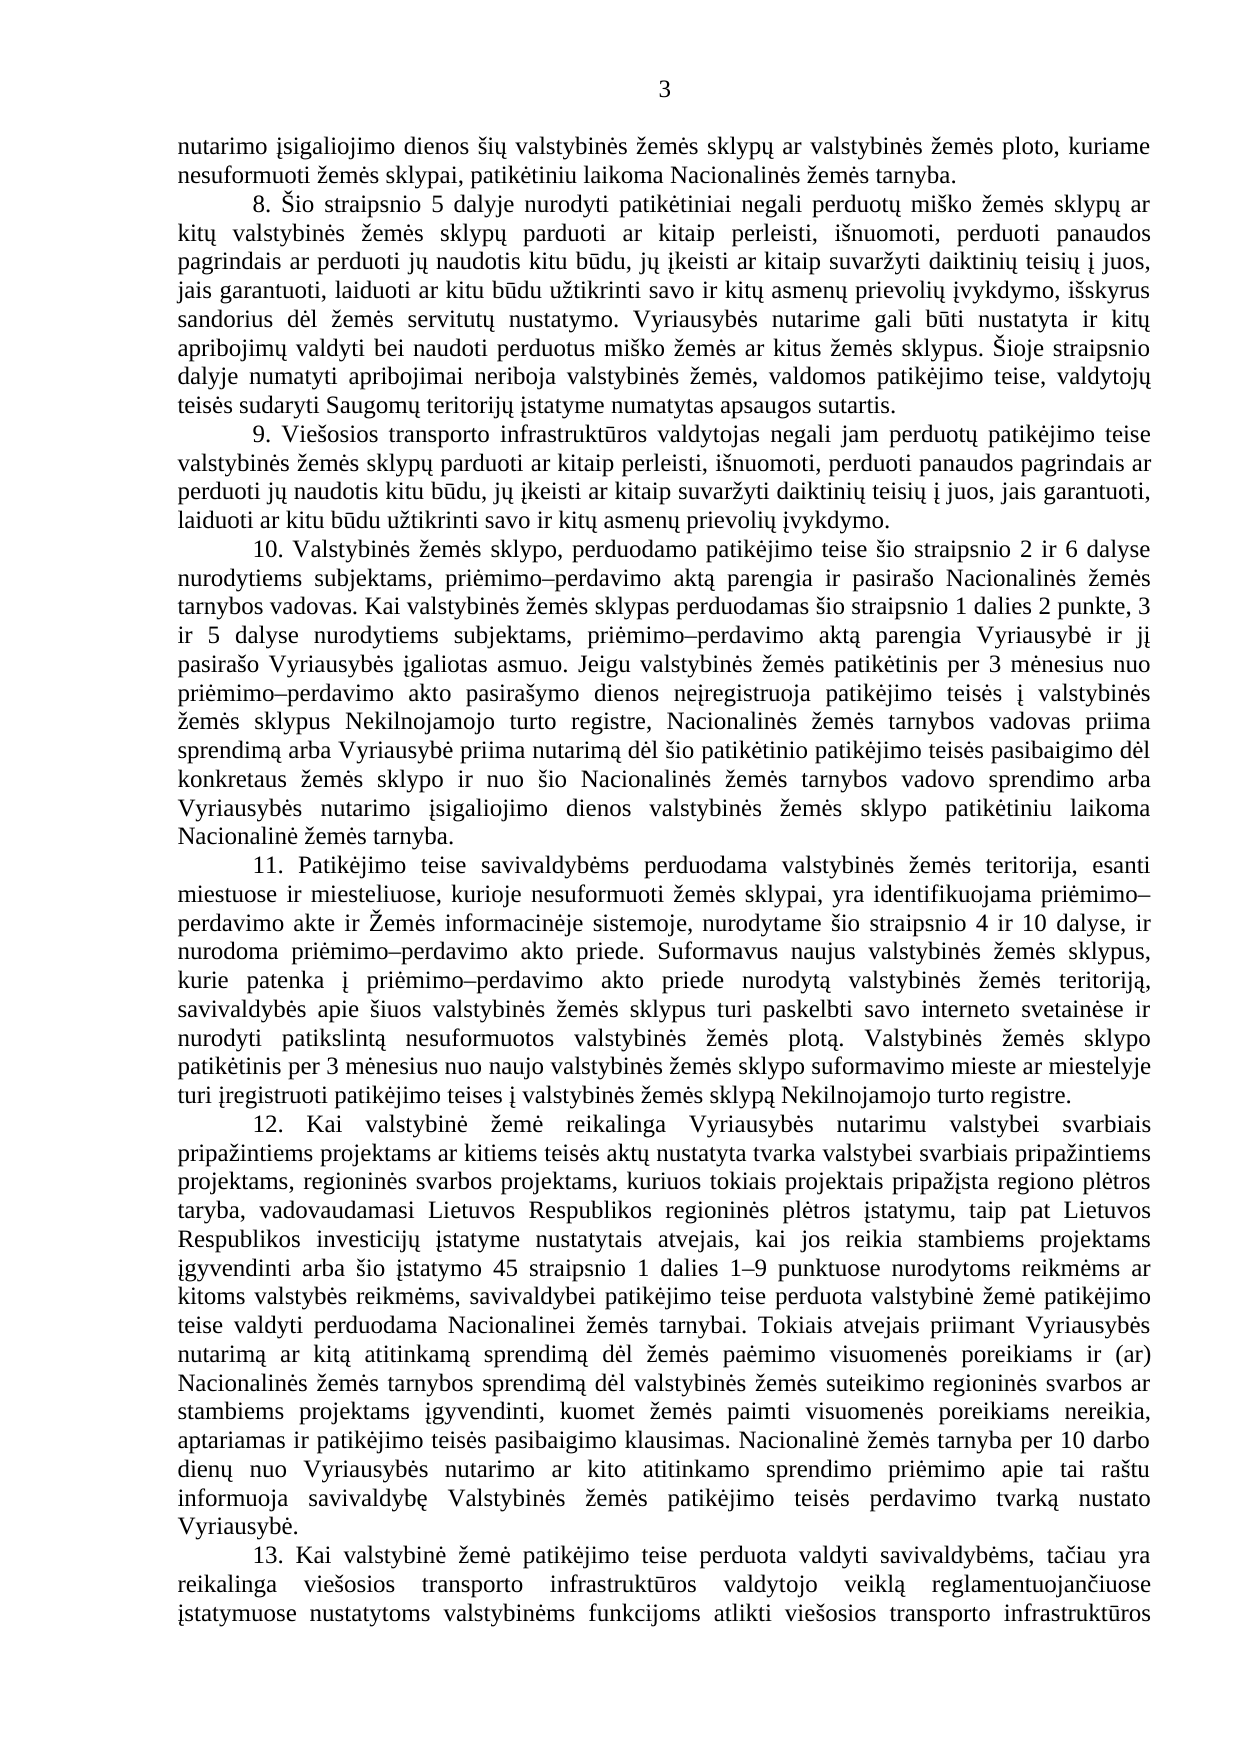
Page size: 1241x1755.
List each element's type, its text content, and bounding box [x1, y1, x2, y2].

text 11. Patikėjimo teise savivaldybėms perduodama valstybinės žemės teritorija, esanti miestuose ir miesteliuose, kurioje nesuformuoti žemės sklypai, yra identifikuojama priėmimo–perdavimo akte ir Žemės informacinėje sistemoje, nurodytame šio straipsnio 4 ir 10 dalyse, ir nurodoma priėmimo–perdavimo akto priede. Suformavus naujus valstybinės žemės sklypus, kurie patenka į priėmimo–perdavimo akto priede nurodytą valstybinės žemės teritoriją, savivaldybės apie šiuos valstybinės žemės sklypus turi paskelbti savo interneto svetainėse ir nurodyti patikslintą nesuformuotos valstybinės žemės plotą. Valstybinės žemės sklypo patikėtinis per 3 mėnesius nuo naujo valstybinės žemės sklypo suformavimo mieste ar miestelyje turi įregistruoti patikėjimo teises į valstybinės žemės sklypą Nekilnojamojo turto registre. [177, 850, 1152, 1109]
text 8. Šio straipsnio 5 dalyje nurodyti patikėtiniai negali perduotų miško žemės sklypų ar kitų valstybinės žemės sklypų parduoti ar kitaip perleisti, išnuomoti, perduoti panaudos pagrindais ar perduoti jų naudotis kitu būdu, jų įkeisti ar kitaip suvaržyti daiktinių teisių į juos, jais garantuoti, laiduoti ar kitu būdu užtikrinti savo ir kitų asmenų prievolių įvykdymo, išskyrus sandorius dėl žemės servitutų nustatymo. Vyriausybės nutarime gali būti nustatyta ir kitų apribojimų valdyti bei naudoti perduotus miško žemės ar kitus žemės sklypus. Šioje straipsnio dalyje numatyti apribojimai neriboja valstybinės žemės, valdomos patikėjimo teise, valdytojų teisės sudaryti Saugomų teritorijų įstatyme numatytas apsaugos sutartis. [177, 189, 1152, 419]
text nutarimo įsigaliojimo dienos šių valstybinės žemės sklypų ar valstybinės žemės ploto, kuriame nesuformuoti žemės sklypai, patikėtiniu laikoma Nacionalinės žemės tarnyba. [177, 131, 1152, 189]
text 10. Valstybinės žemės sklypo, perduodamo patikėjimo teise šio straipsnio 2 ir 6 dalyse nurodytiems subjektams, priėmimo–perdavimo aktą parengia ir pasirašo Nacionalinės žemės tarnybos vadovas. Kai valstybinės žemės sklypas perduodamas šio straipsnio 1 dalies 2 punkte, 3 ir 5 dalyse nurodytiems subjektams, priėmimo–perdavimo aktą parengia Vyriausybė ir jį pasirašo Vyriausybės įgaliotas asmuo. Jeigu valstybinės žemės patikėtinis per 3 mėnesius nuo priėmimo–perdavimo akto pasirašymo dienos neįregistruoja patikėjimo teisės į valstybinės žemės sklypus Nekilnojamojo turto registre, Nacionalinės žemės tarnybos vadovas priima sprendimą arba Vyriausybė priima nutarimą dėl šio patikėtinio patikėjimo teisės pasibaigimo dėl konkretaus žemės sklypo ir nuo šio Nacionalinės žemės tarnybos vadovo sprendimo arba Vyriausybės nutarimo įsigaliojimo dienos valstybinės žemės sklypo patikėtiniu laikoma Nacionalinė žemės tarnyba. [177, 534, 1152, 850]
text 12. Kai valstybinė žemė reikalinga Vyriausybės nutarimu valstybei svarbiais pripažintiems projektams ar kitiems teisės aktų nustatyta tvarka valstybei svarbiais pripažintiems projektams, regioninės svarbos projektams, kuriuos tokiais projektais pripažįsta regiono plėtros taryba, vadovaudamasi Lietuvos Respublikos regioninės plėtros įstatymu, taip pat Lietuvos Respublikos investicijų įstatyme nustatytais atvejais, kai jos reikia stambiems projektams įgyvendinti arba šio įstatymo 45 straipsnio 1 dalies 1–9 punktuose nurodytoms reikmėms ar kitoms valstybės reikmėms, savivaldybei patikėjimo teise perduota valstybinė žemė patikėjimo teise valdyti perduodama Nacionalinei žemės tarnybai. Tokiais atvejais priimant Vyriausybės nutarimą ar kitą atitinkamą sprendimą dėl žemės paėmimo visuomenės poreikiams ir (ar) Nacionalinės žemės tarnybos sprendimą dėl valstybinės žemės suteikimo regioninės svarbos ar stambiems projektams įgyvendinti, kuomet žemės paimti visuomenės poreikiams nereikia, aptariamas ir patikėjimo teisės pasibaigimo klausimas. Nacionalinė žemės tarnyba per 10 darbo dienų nuo Vyriausybės nutarimo ar kito atitinkamo sprendimo priėmimo apie tai raštu informuoja savivaldybę Valstybinės žemės patikėjimo teisės perdavimo tvarką nustato Vyriausybė. [177, 1109, 1152, 1540]
text 13. Kai valstybinė žemė patikėjimo teise perduota valdyti savivaldybėms, tačiau yra reikalinga viešosios transporto infrastruktūros valdytojo veiklą reglamentuojančiuose įstatymuose nustatytoms valstybinėms funkcijoms atlikti viešosios transporto infrastruktūros [177, 1540, 1152, 1626]
text 9. Viešosios transporto infrastruktūros valdytojas negali jam perduotų patikėjimo teise valstybinės žemės sklypų parduoti ar kitaip perleisti, išnuomoti, perduoti panaudos pagrindais ar perduoti jų naudotis kitu būdu, jų įkeisti ar kitaip suvaržyti daiktinių teisių į juos, jais garantuoti, laiduoti ar kitu būdu užtikrinti savo ir kitų asmenų prievolių įvykdymo. [177, 419, 1152, 534]
